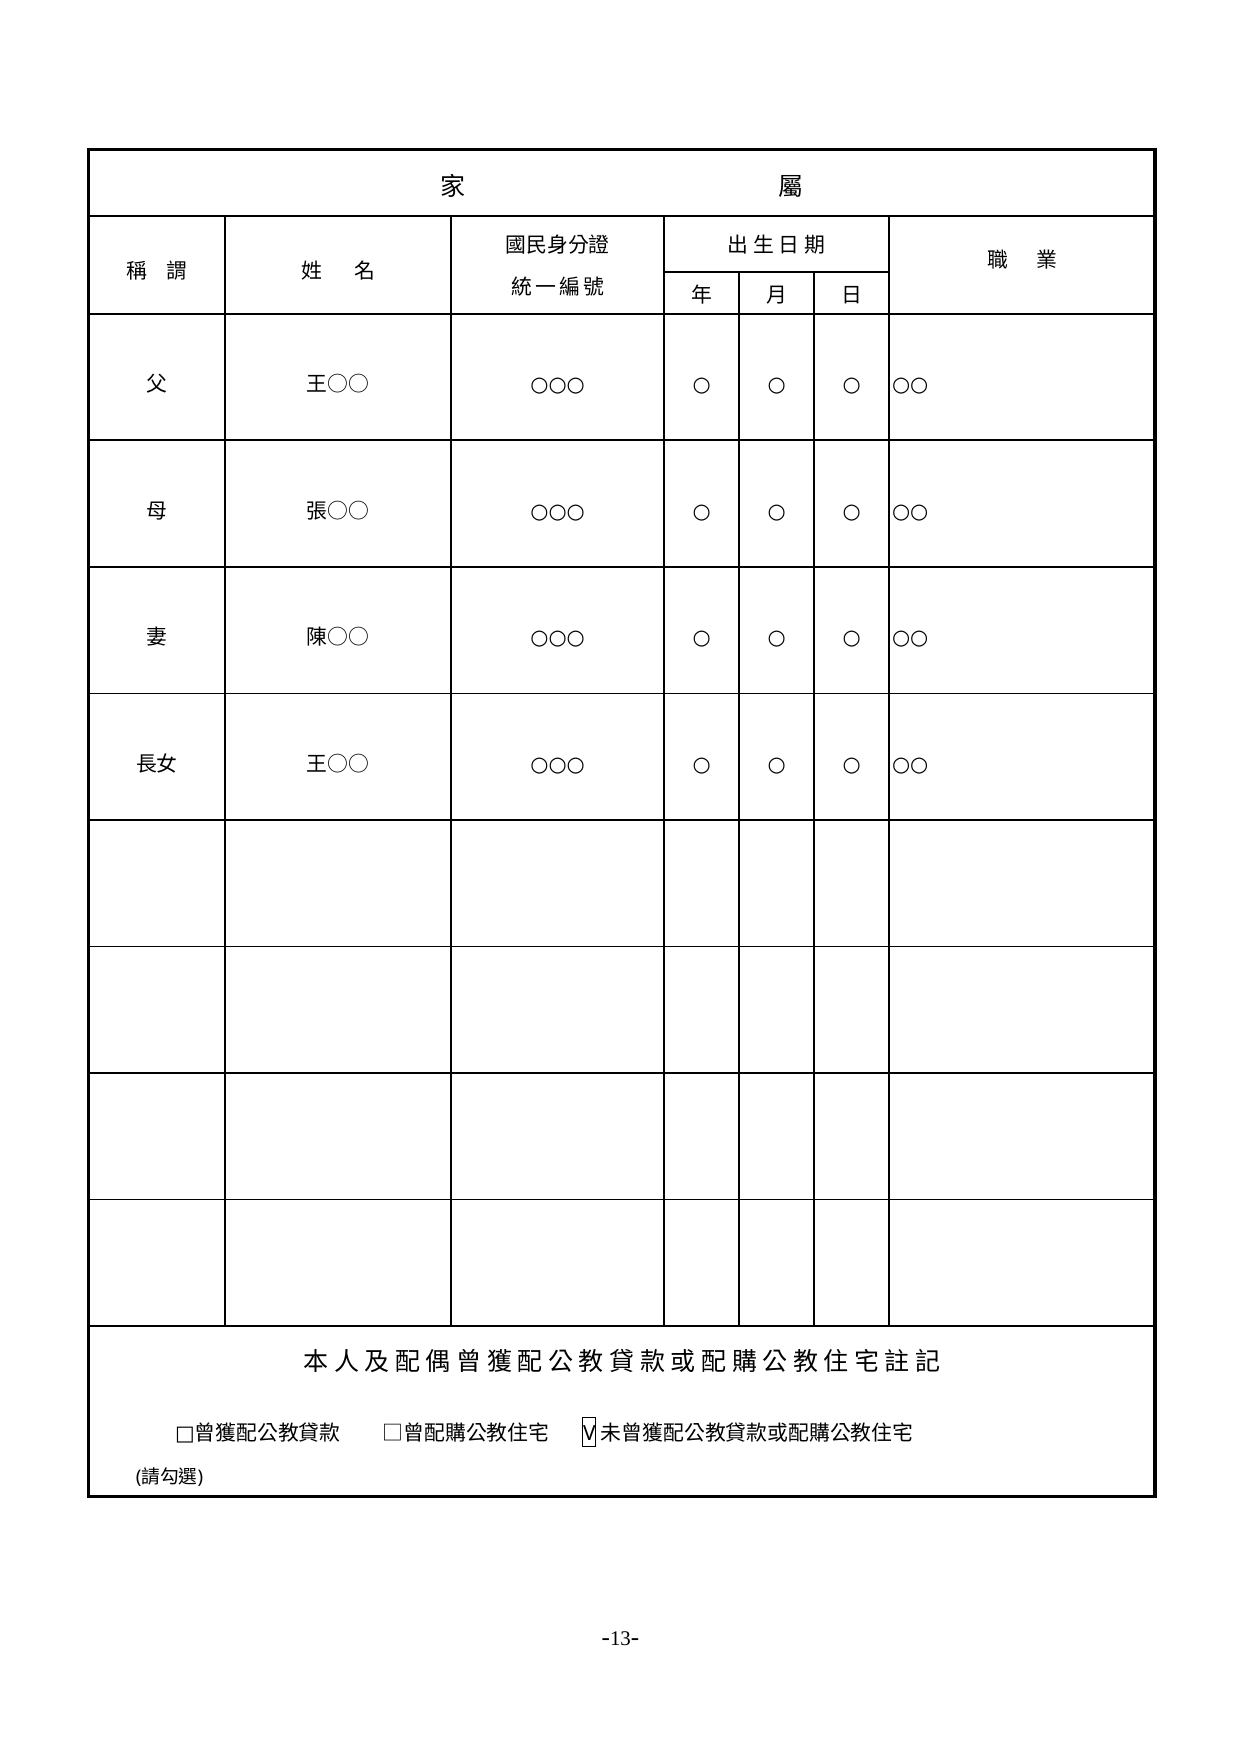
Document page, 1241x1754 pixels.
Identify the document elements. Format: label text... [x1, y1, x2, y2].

table_cell ○○○ [452, 441, 663, 566]
table_cell [90, 821, 224, 946]
table_cell ○ [665, 568, 738, 692]
table_cell [452, 1074, 663, 1199]
table_cell ○○ [890, 694, 1153, 819]
table_cell 日 [815, 273, 888, 313]
table_cell [815, 947, 888, 1072]
table_cell 陳○○ [226, 568, 450, 692]
table_cell [90, 947, 224, 1072]
table_cell [665, 947, 738, 1072]
table_cell ○ [740, 568, 813, 692]
table_cell ○ [815, 315, 888, 439]
table_cell [890, 1200, 1153, 1325]
table_cell 母 [90, 441, 224, 566]
table_cell [890, 947, 1153, 1072]
table_cell ○ [740, 441, 813, 566]
table_cell 長女 [90, 694, 224, 819]
table_cell [740, 947, 813, 1072]
table_cell 年 [665, 273, 738, 313]
table_cell [815, 1074, 888, 1199]
table_cell 出 生 日 期 [665, 217, 888, 271]
table_cell [740, 1200, 813, 1325]
table_cell [452, 947, 663, 1072]
table_cell [740, 821, 813, 946]
table_cell 王○○ [226, 694, 450, 819]
table_cell [890, 821, 1153, 946]
table_cell 國民身分證 統一編號 [452, 217, 663, 313]
table_cell 張○○ [226, 441, 450, 566]
table_cell ○○ [890, 315, 1153, 439]
table_cell 本 人 及 配 偶 曾 獲 配 公 教 貸 款 或 配 購 公 教 住 宅 註 記 □曾獲配公教貸款 □曾配購公教住宅 V未曾獲配公教貸款或配購公教住宅 (請勾選) [90, 1327, 1153, 1494]
table_cell [226, 1074, 450, 1199]
table_cell [452, 821, 663, 946]
table_cell ○ [665, 441, 738, 566]
table_cell [740, 1074, 813, 1199]
table_cell ○ [740, 315, 813, 439]
table_cell [226, 1200, 450, 1325]
table_cell [90, 1200, 224, 1325]
table_cell 父 [90, 315, 224, 439]
table_cell 稱 謂 [90, 217, 224, 313]
table_cell ○ [740, 694, 813, 819]
table_cell [665, 1200, 738, 1325]
table_cell [226, 821, 450, 946]
table_cell ○ [815, 441, 888, 566]
table_cell ○○○ [452, 694, 663, 819]
table_cell ○○ [890, 568, 1153, 692]
table_cell 月 [740, 273, 813, 313]
table_cell 職 業 [890, 217, 1153, 313]
table_cell 王○○ [226, 315, 450, 439]
table_cell ○ [815, 568, 888, 692]
table_cell ○○○ [452, 315, 663, 439]
table_cell [90, 1074, 224, 1199]
table_cell ○ [665, 315, 738, 439]
table_cell ○ [665, 694, 738, 819]
table_cell [452, 1200, 663, 1325]
table_cell ○○○ [452, 568, 663, 692]
table_cell ○○ [890, 441, 1153, 566]
table_cell 姓 名 [226, 217, 450, 313]
table_cell [815, 821, 888, 946]
table_cell [226, 947, 450, 1072]
table_cell ○ [815, 694, 888, 819]
table_cell [890, 1074, 1153, 1199]
table_cell [815, 1200, 888, 1325]
table_cell 妻 [90, 568, 224, 692]
table_header 家 屬 [90, 151, 1153, 215]
table_cell [665, 1074, 738, 1199]
table_cell [665, 821, 738, 946]
